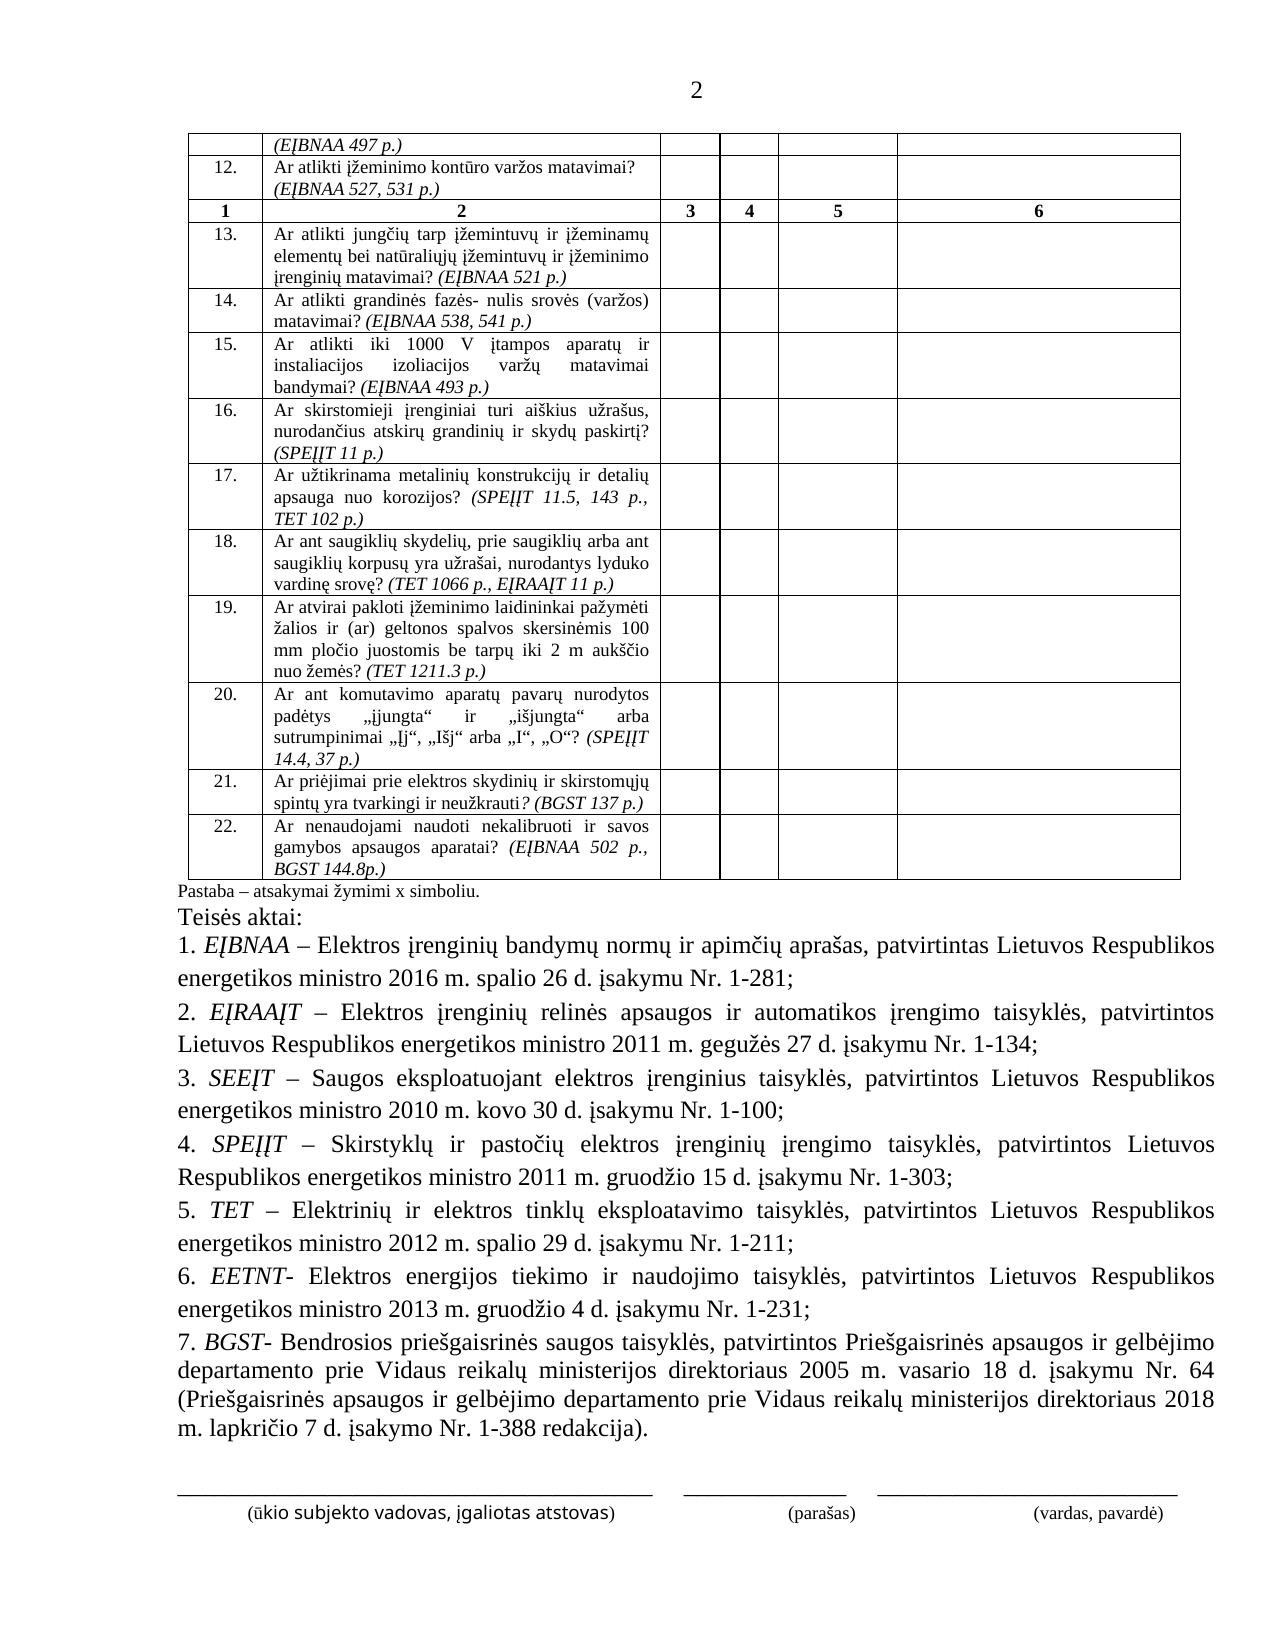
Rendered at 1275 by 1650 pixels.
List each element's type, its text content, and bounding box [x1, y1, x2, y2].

table_cell 12. [189, 156, 262, 199]
table_cell [661, 596, 719, 682]
table_cell [721, 683, 778, 769]
table_cell [721, 223, 778, 288]
table_cell 19. [189, 596, 262, 682]
table_cell 6 [898, 200, 1180, 222]
table_cell [661, 530, 719, 595]
table_cell (EĮBNAA 497 p.) [263, 134, 660, 155]
table_cell [898, 530, 1180, 595]
table_cell [898, 596, 1180, 682]
table_cell [779, 464, 897, 529]
table_cell [898, 399, 1180, 463]
table_cell [721, 399, 778, 463]
table_cell 15. [189, 333, 262, 397]
table_cell [898, 134, 1180, 155]
text 6. EETNT- Elektros energijos tiekimo ir naudojimo taisyklės, patvirtintos Lietuvos Respublikos energetikos ministro 2013 m. gruodžio 4 d. įsakymu Nr. 1-231; [177, 1261, 1216, 1322]
table_cell Ar priėjimai prie elektros skydinių ir skirstomųjų spintų yra tvarkingi ir neužkrauti? (BGST 137 p.) [263, 770, 660, 813]
text 3. SEEĮT – Saugos eksploatuojant elektros įrenginius taisyklės, patvirtintos Lietuvos Respublikos energetikos ministro 2010 m. kovo 30 d. įsakymu Nr. 1-100; [177, 1063, 1216, 1124]
table_cell [661, 156, 719, 199]
table_cell [898, 815, 1180, 879]
table_cell Ar atlikti iki 1000 V įtampos aparatų ir instaliacijos izoliacijos varžų matavimai bandymai? (EĮBNAA 493 p.) [263, 333, 660, 397]
table_cell Ar atlikti jungčių tarp įžemintuvų ir įžeminamų elementų bei natūraliųjų įžemintuvų ir įžeminimo įrenginių matavimai? (EĮBNAA 521 p.) [263, 223, 660, 288]
table_cell Ar nenaudojami naudoti nekalibruoti ir savos gamybos apsaugos aparatai? (EĮBNAA 502 p., BGST 144.8p.) [263, 815, 660, 879]
table_cell [779, 770, 897, 813]
table_cell 3 [661, 200, 719, 222]
table_cell [721, 815, 778, 879]
table_cell [721, 530, 778, 595]
table_cell [779, 156, 897, 199]
text Teisės aktai: [177, 902, 1216, 931]
table_cell [779, 815, 897, 879]
table_cell 17. [189, 464, 262, 529]
table_cell [721, 333, 778, 397]
table_cell 18. [189, 530, 262, 595]
table_cell [779, 289, 897, 332]
table_cell [779, 223, 897, 288]
text Pastaba – atsakymai žymimi x simboliu. [177, 880, 1216, 902]
table_cell [898, 770, 1180, 813]
table_cell Ar ant saugiklių skydelių, prie saugiklių arba ant saugiklių korpusų yra užrašai, nurodantys lyduko vardinę srovę? (TET 1066 p., EĮRAAĮT 11 p.) [263, 530, 660, 595]
table_cell 21. [189, 770, 262, 813]
text 1. EĮBNAA – Elektros įrenginių bandymų normų ir apimčių aprašas, patvirtintas Lietuvos Respublikos energetikos ministro 2016 m. spalio 26 d. įsakymu Nr. 1-281; [177, 931, 1216, 992]
table_cell 2 [263, 200, 660, 222]
text 5. TET – Elektrinių ir elektros tinklų eksploatavimo taisyklės, patvirtintos Lietuvos Respublikos energetikos ministro 2012 m. spalio 29 d. įsakymu Nr. 1-211; [177, 1195, 1216, 1256]
table_cell [661, 333, 719, 397]
table_cell [661, 399, 719, 463]
table_cell [661, 289, 719, 332]
table_cell 1 [189, 200, 262, 222]
table_cell [661, 134, 719, 155]
text 7. BGST- Bendrosios priešgaisrinės saugos taisyklės, patvirtintos Priešgaisrinės apsaugos ir gelbėjimo departamento prie Vidaus reikalų ministerijos direktoriaus 2005 m. vasario 18 d. įsakymu Nr. 64 (Priešgaisrinės apsaugos ir gelbėjimo departamento prie Vidaus reikalų ministerijos direktoriaus 2018 m. lapkričio 7 d. įsakymo Nr. 1-388 redakcija). [177, 1327, 1216, 1442]
table_cell 13. [189, 223, 262, 288]
text 2. EĮRAAĮT – Elektros įrenginių relinės apsaugos ir automatikos įrengimo taisyklės, patvirtintos Lietuvos Respublikos energetikos ministro 2011 m. gegužės 27 d. įsakymu Nr. 1-134; [177, 997, 1216, 1058]
table_cell 22. [189, 815, 262, 879]
table_cell Ar atlikti įžeminimo kontūro varžos matavimai? (EĮBNAA 527, 531 p.) [263, 156, 660, 199]
table_cell [721, 289, 778, 332]
table_cell [898, 156, 1180, 199]
table_cell [661, 770, 719, 813]
table_cell [779, 596, 897, 682]
table_cell [898, 289, 1180, 332]
table_cell [779, 683, 897, 769]
table_cell [779, 399, 897, 463]
table_cell 5 [779, 200, 897, 222]
table_cell Ar užtikrinama metalinių konstrukcijų ir detalių apsauga nuo korozijos? (SPEĮĮT 11.5, 143 p., TET 102 p.) [263, 464, 660, 529]
table_cell [779, 134, 897, 155]
table_cell [779, 333, 897, 397]
table_cell Ar ant komutavimo aparatų pavarų nurodytos padėtys „įjungta“ ir „išjungta“ arba sutrumpinimai „Įj“, „Išj“ arba „I“, „O“? (SPEĮĮT 14.4, 37 p.) [263, 683, 660, 769]
table_cell [721, 156, 778, 199]
table_cell [721, 770, 778, 813]
text ______________________________________ _____________ ________________________ [177, 1471, 1216, 1499]
table_cell Ar atlikti grandinės fazės- nulis srovės (varžos) matavimai? (EĮBNAA 538, 541 p.) [263, 289, 660, 332]
table_cell [721, 596, 778, 682]
table_cell [898, 333, 1180, 397]
table_cell [661, 464, 719, 529]
table_cell [779, 530, 897, 595]
table_cell 16. [189, 399, 262, 463]
table_cell Ar skirstomieji įrenginiai turi aiškius užrašus, nurodančius atskirų grandinių ir skydų paskirtį? (SPEĮĮT 11 p.) [263, 399, 660, 463]
table_cell [661, 815, 719, 879]
text (ūkio subjekto vadovas, įgaliotas atstovas) (parašas) (vardas, pavardė) [177, 1499, 1216, 1525]
table_cell [721, 464, 778, 529]
table_cell [898, 223, 1180, 288]
table_cell [661, 223, 719, 288]
table_cell [661, 683, 719, 769]
table_cell 14. [189, 289, 262, 332]
table_cell [189, 134, 262, 155]
table_cell Ar atvirai pakloti įžeminimo laidininkai pažymėti žalios ir (ar) geltonos spalvos skersinėmis 100 mm pločio juostomis be tarpų iki 2 m aukščio nuo žemės? (TET 1211.3 p.) [263, 596, 660, 682]
table_cell [898, 683, 1180, 769]
table_cell 20. [189, 683, 262, 769]
table_cell [898, 464, 1180, 529]
text 4. SPEĮĮT – Skirstyklų ir pastočių elektros įrenginių įrengimo taisyklės, patvirtintos Lietuvos Respublikos energetikos ministro 2011 m. gruodžio 15 d. įsakymu Nr. 1-303; [177, 1129, 1216, 1190]
table_cell [721, 134, 778, 155]
table_cell 4 [721, 200, 778, 222]
